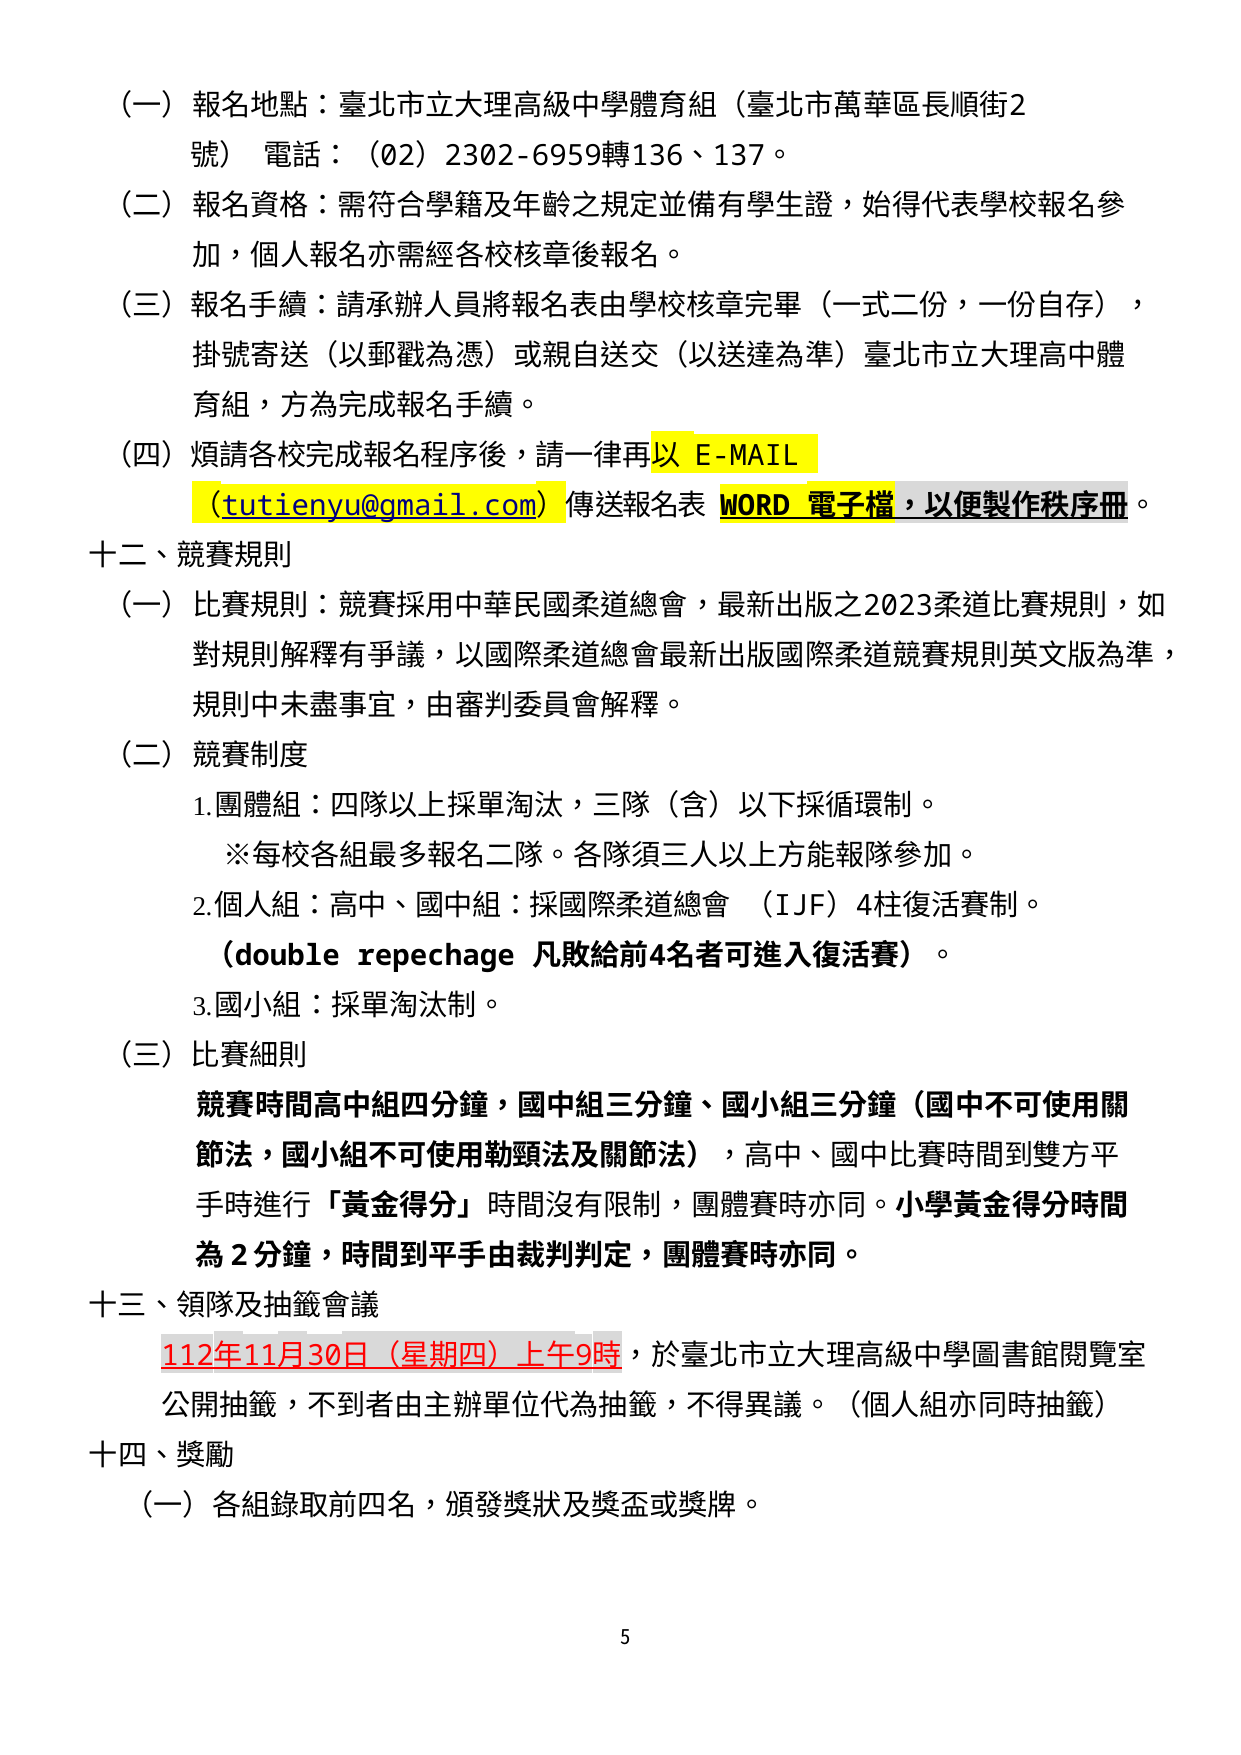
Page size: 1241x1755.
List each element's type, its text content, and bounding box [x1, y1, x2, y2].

text 十四、獎勵 [89, 1425, 1174, 1475]
text （一）報名地點：臺北市立大理高級中學體育組（臺北市萬華區長順街2號） 電話：（02）2302-6959轉136、137。 [103, 75, 1082, 175]
text 112年11月30日（星期四）上午9時，於臺北市立大理高級中學圖書館閱覽室公開抽籤，不到者由主辦單位代為抽籤，不得異議。（個人組亦同時抽籤） [161, 1325, 1153, 1425]
text ※每校各組最多報名二隊。各隊須三人以上方能報隊參加。 [77, 825, 1174, 875]
text （四）煩請各校完成報名程序後，請一律再以 E-MAIL （tutienyu@gmail.com）傳送報名表 WORD 電子檔，以便製作秩序冊。 [103, 425, 1138, 525]
text （一）比賽規則：競賽採用中華民國柔道總會，最新出版之2023柔道比賽規則，如對規則解釋有爭議，以國際柔道總會最新出版國際柔道競賽規則英文版為準，規則中未盡事宜，由審判委員會解釋。 [103, 575, 1174, 725]
text 十三、領隊及抽籤會議 [89, 1275, 1174, 1325]
text （三）比賽細則 [103, 1025, 1174, 1075]
text （二）競賽制度 [103, 725, 1174, 775]
text （二）報名資格：需符合學籍及年齡之規定並備有學生證，始得代表學校報名參加，個人報名亦需經各校核章後報名。 [103, 175, 1126, 275]
list 個人組：高中、國中組：採國際柔道總會 （IJF）4柱復活賽制。 [192, 875, 1174, 925]
text 競賽時間高中組四分鐘，國中組三分鐘、國小組三分鐘（國中不可使用關節法，國小組不可使用勒頸法及關節法），高中、國中比賽時間到雙方平手時進行「黃金得分」時間沒有限制，團體賽時亦同。小學黃金得分時間為2分鐘，時間到平手由裁判判定，團體賽時亦同。 [195, 1075, 1140, 1275]
text （一）各組錄取前四名，頒發獎狀及獎盃或獎牌。 [124, 1475, 1174, 1525]
list 國小組：採單淘汰制。 [192, 975, 1174, 1025]
text 十二、競賽規則 [89, 525, 1174, 575]
subtitle （double repechage 凡敗給前4名者可進入復活賽）。 [89, 925, 1174, 975]
text （三）報名手續：請承辦人員將報名表由學校核章完畢（一式二份，一份自存），掛號寄送（以郵戳為憑）或親自送交（以送達為準）臺北市立大理高中體育組，方為完成報名手續。 [103, 275, 1126, 425]
list 團體組：四隊以上採單淘汰，三隊（含）以下採循環制。 [192, 775, 1174, 825]
